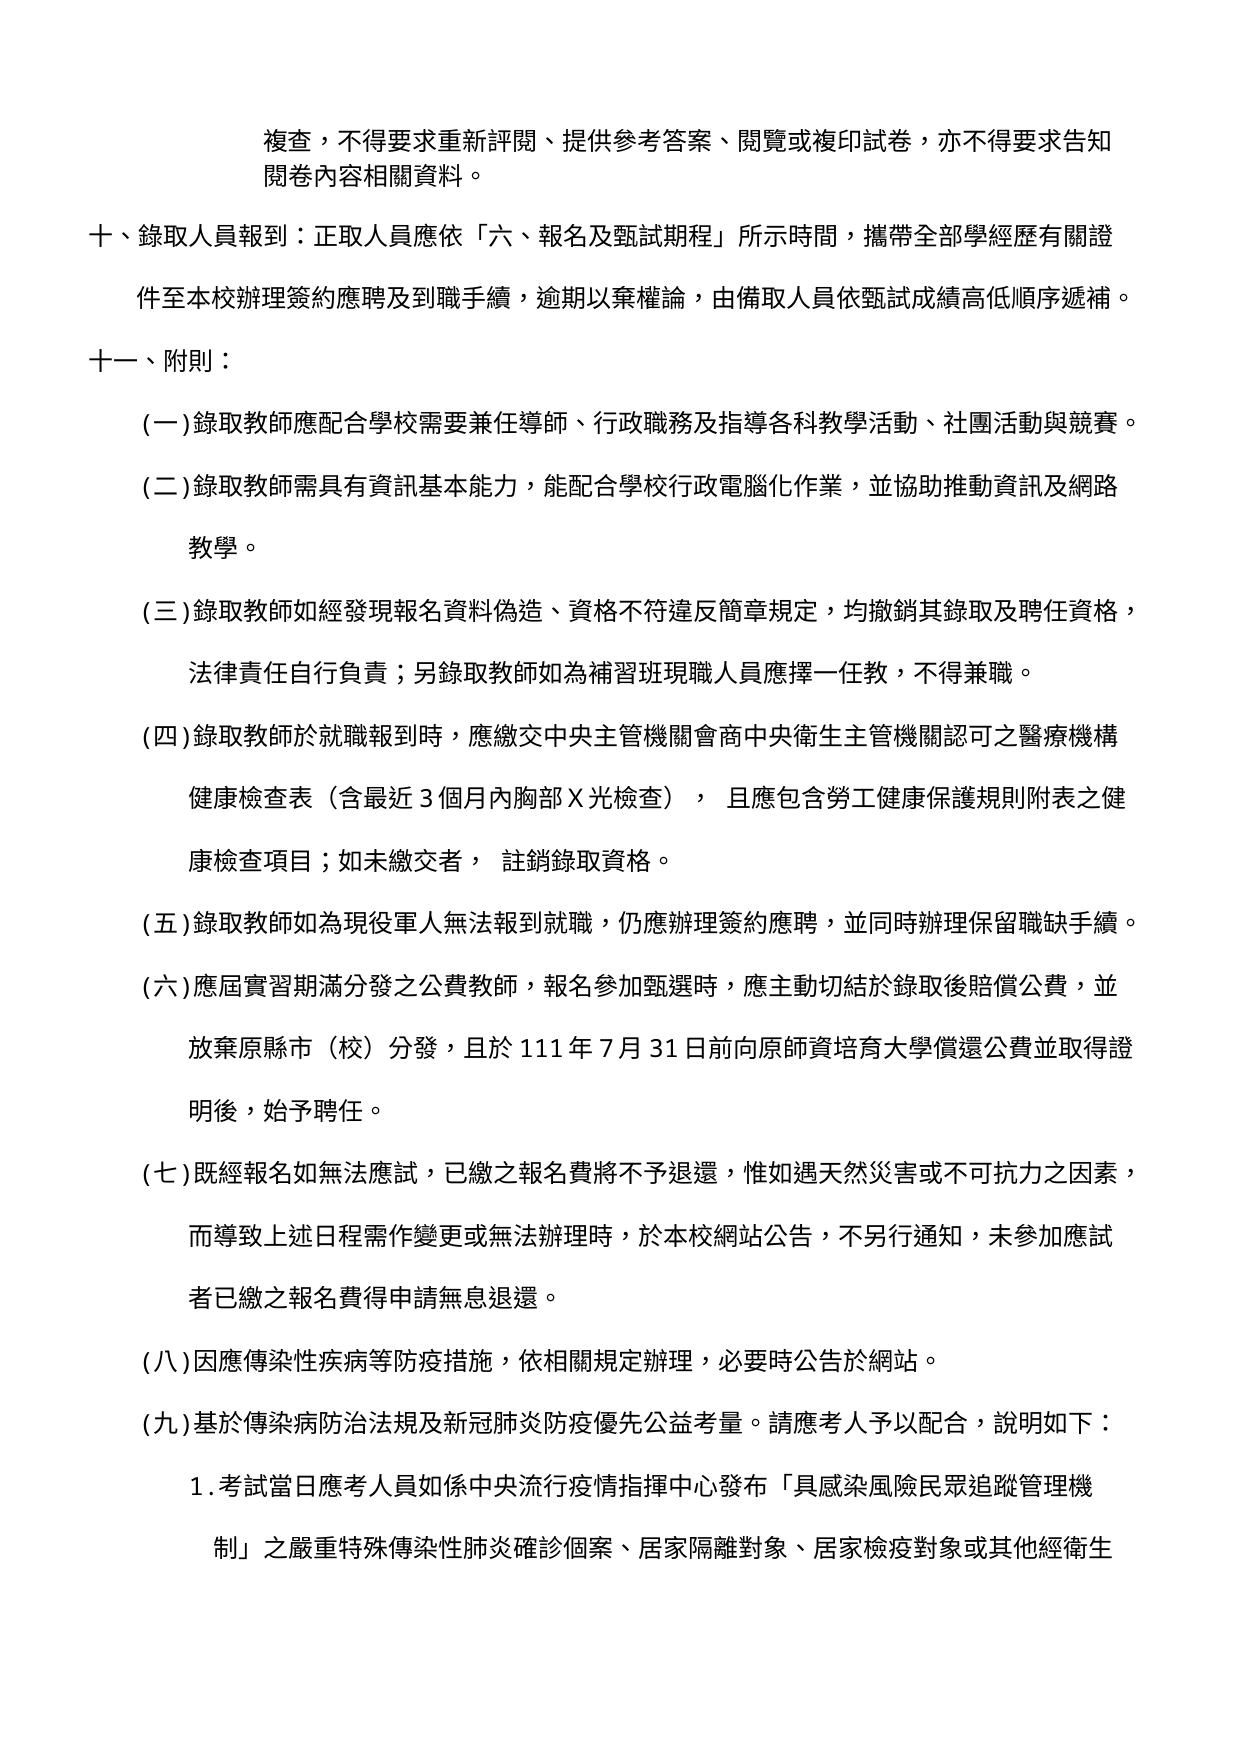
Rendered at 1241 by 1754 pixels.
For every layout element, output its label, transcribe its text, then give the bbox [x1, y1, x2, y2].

text 複查，不得要求重新評閱、提供參考答案、閱覽或複印試卷，亦不得要求告知閱卷內容相關資料。 [89, 122, 1137, 193]
text (二)錄取教師需具有資訊基本能力，能配合學校行政電腦化作業，並協助推動資訊及網路教學。 [139, 443, 1137, 568]
text 1.考試當日應考人員如係中央流行疫情指揮中心發布「具感染風險民眾追蹤管理機制」之嚴重特殊傳染性肺炎確診個案、居家隔離對象、居家檢疫對象或其他經衛生 [189, 1443, 1137, 1568]
text (四)錄取教師於就職報到時，應繳交中央主管機關會商中央衛生主管機關認可之醫療機構健康檢查表（含最近3個月內胸部Ｘ光檢查）， 且應包含勞工健康保護規則附表之健康檢查項目；如未繳交者， 註銷錄取資格。 [139, 693, 1137, 880]
text (八)因應傳染性疾病等防疫措施，依相關規定辦理，必要時公告於網站。 [139, 1318, 1137, 1380]
text (六)應屆實習期滿分發之公費教師，報名參加甄選時，應主動切結於錄取後賠償公費，並放棄原縣市（校）分發，且於111年7月31日前向原師資培育大學償還公費並取得證明後，始予聘任。 [139, 943, 1137, 1130]
text 十、錄取人員報到：正取人員應依「六、報名及甄試期程」所示時間，攜帶全部學經歷有關證件至本校辦理簽約應聘及到職手續，逾期以棄權論，由備取人員依甄試成績高低順序遞補。 [89, 193, 1137, 318]
text (五)錄取教師如為現役軍人無法報到就職，仍應辦理簽約應聘，並同時辦理保留職缺手續。 [139, 880, 1137, 943]
text (一)錄取教師應配合學校需要兼任導師、行政職務及指導各科教學活動、社團活動與競賽。 [139, 380, 1137, 443]
text (三)錄取教師如經發現報名資料偽造、資格不符違反簡章規定，均撤銷其錄取及聘任資格，法律責任自行負責；另錄取教師如為補習班現職人員應擇一任教，不得兼職。 [139, 568, 1137, 693]
text 十一、附則： [89, 318, 1137, 380]
text (九)基於傳染病防治法規及新冠肺炎防疫優先公益考量。請應考人予以配合，說明如下： [139, 1380, 1137, 1443]
text (七)既經報名如無法應試，已繳之報名費將不予退還，惟如遇天然災害或不可抗力之因素，而導致上述日程需作變更或無法辦理時，於本校網站公告，不另行通知，未參加應試者已繳之報名費得申請無息退還。 [139, 1130, 1137, 1318]
